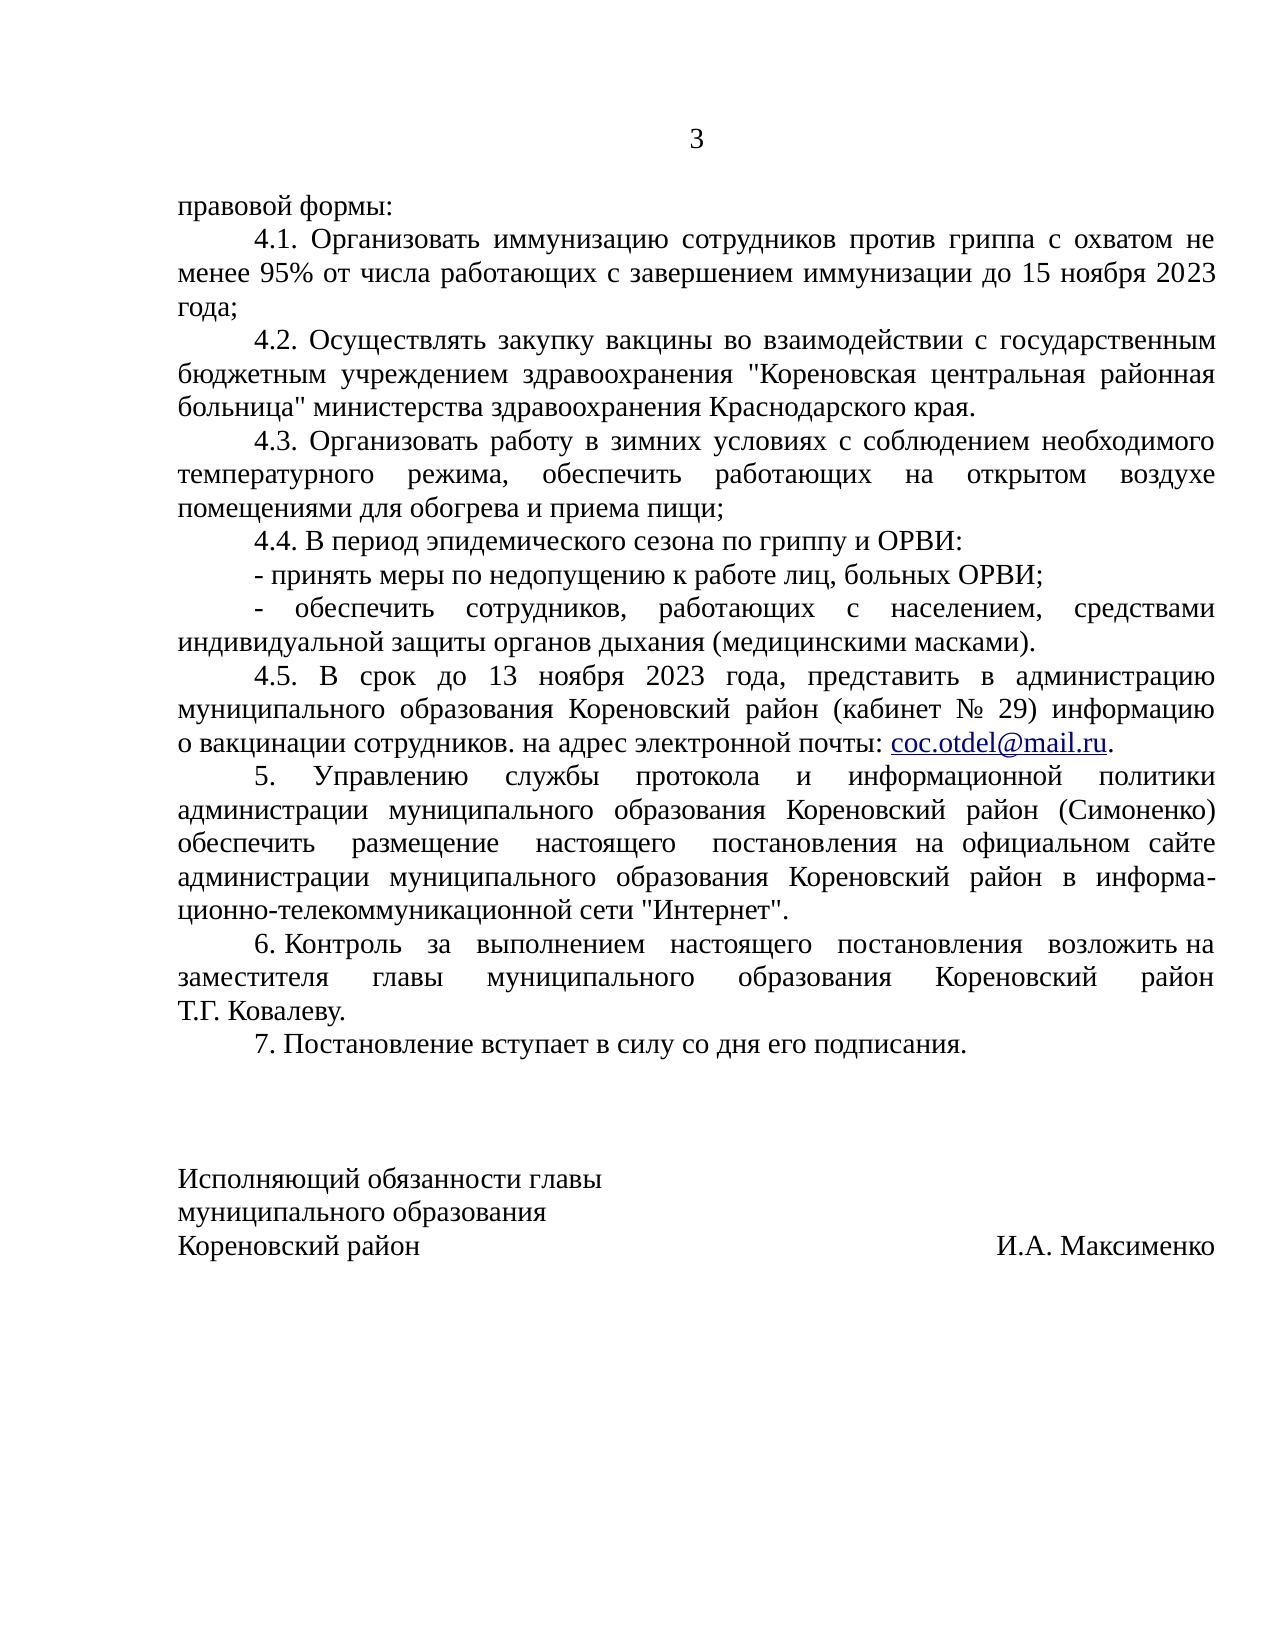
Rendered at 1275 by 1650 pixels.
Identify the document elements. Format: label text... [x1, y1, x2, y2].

text 4.1. Организовать иммунизацию сотрудников против гриппа с охватом не менее 95% от числа работающих с завершением иммунизации до 15 ноября 2023 года; [177, 222, 1216, 322]
text 4.4. В период эпидемического сезона по гриппу и ОРВИ: [177, 523, 1216, 557]
text - обеспечить сотрудников, работающих с населением, средствами индивидуальной защиты органов дыхания (медицинскими масками). [177, 591, 1216, 658]
text 3 [177, 121, 1216, 154]
text 6. Контроль за выполнением настоящего постановления возложить на заместителя главы муниципального образования Кореновский район Т.Г. Ковалеву. [177, 926, 1216, 1027]
text Исполняющий обязанности главы [177, 1161, 1216, 1194]
text 4.5. В срок до 13 ноября 2023 года, представить в администрацию муниципального образования Кореновский район (кабинет № 29) информацию о вакцинации сотрудников. на адрес электронной почты: coc.otdel@mail.ru. [177, 658, 1216, 758]
text 4.3. Организовать работу в зимних условиях с соблюдением необходимого температурного режима, обеспечить работающих на открытом воздухе помещениями для обогрева и приема пищи; [177, 423, 1216, 523]
text муниципального образования [177, 1194, 1216, 1228]
text Кореновский район И.А. Максименко [177, 1228, 1216, 1261]
text - принять меры по недопущению к работе лиц, больных ОРВИ; [177, 557, 1216, 591]
text 4.2. Осуществлять закупку вакцины во взаимодействии с государственным бюджетным учреждением здравоохранения "Кореновская центральная районная больница" министерства здравоохранения Краснодарского края. [177, 322, 1216, 423]
text правовой формы: [177, 188, 1216, 222]
text 7. Постановление вступает в силу со дня его подписания. [177, 1027, 1216, 1060]
text 5. Управлению службы протокола и информационной политики администрации муниципального образования Кореновский район (Симоненко) обеспечить размещение настоящего постановления на официальном сайте администрации муниципального образования Кореновский район в информа­ционно-телекоммуникационной сети "Интернет". [177, 758, 1216, 926]
